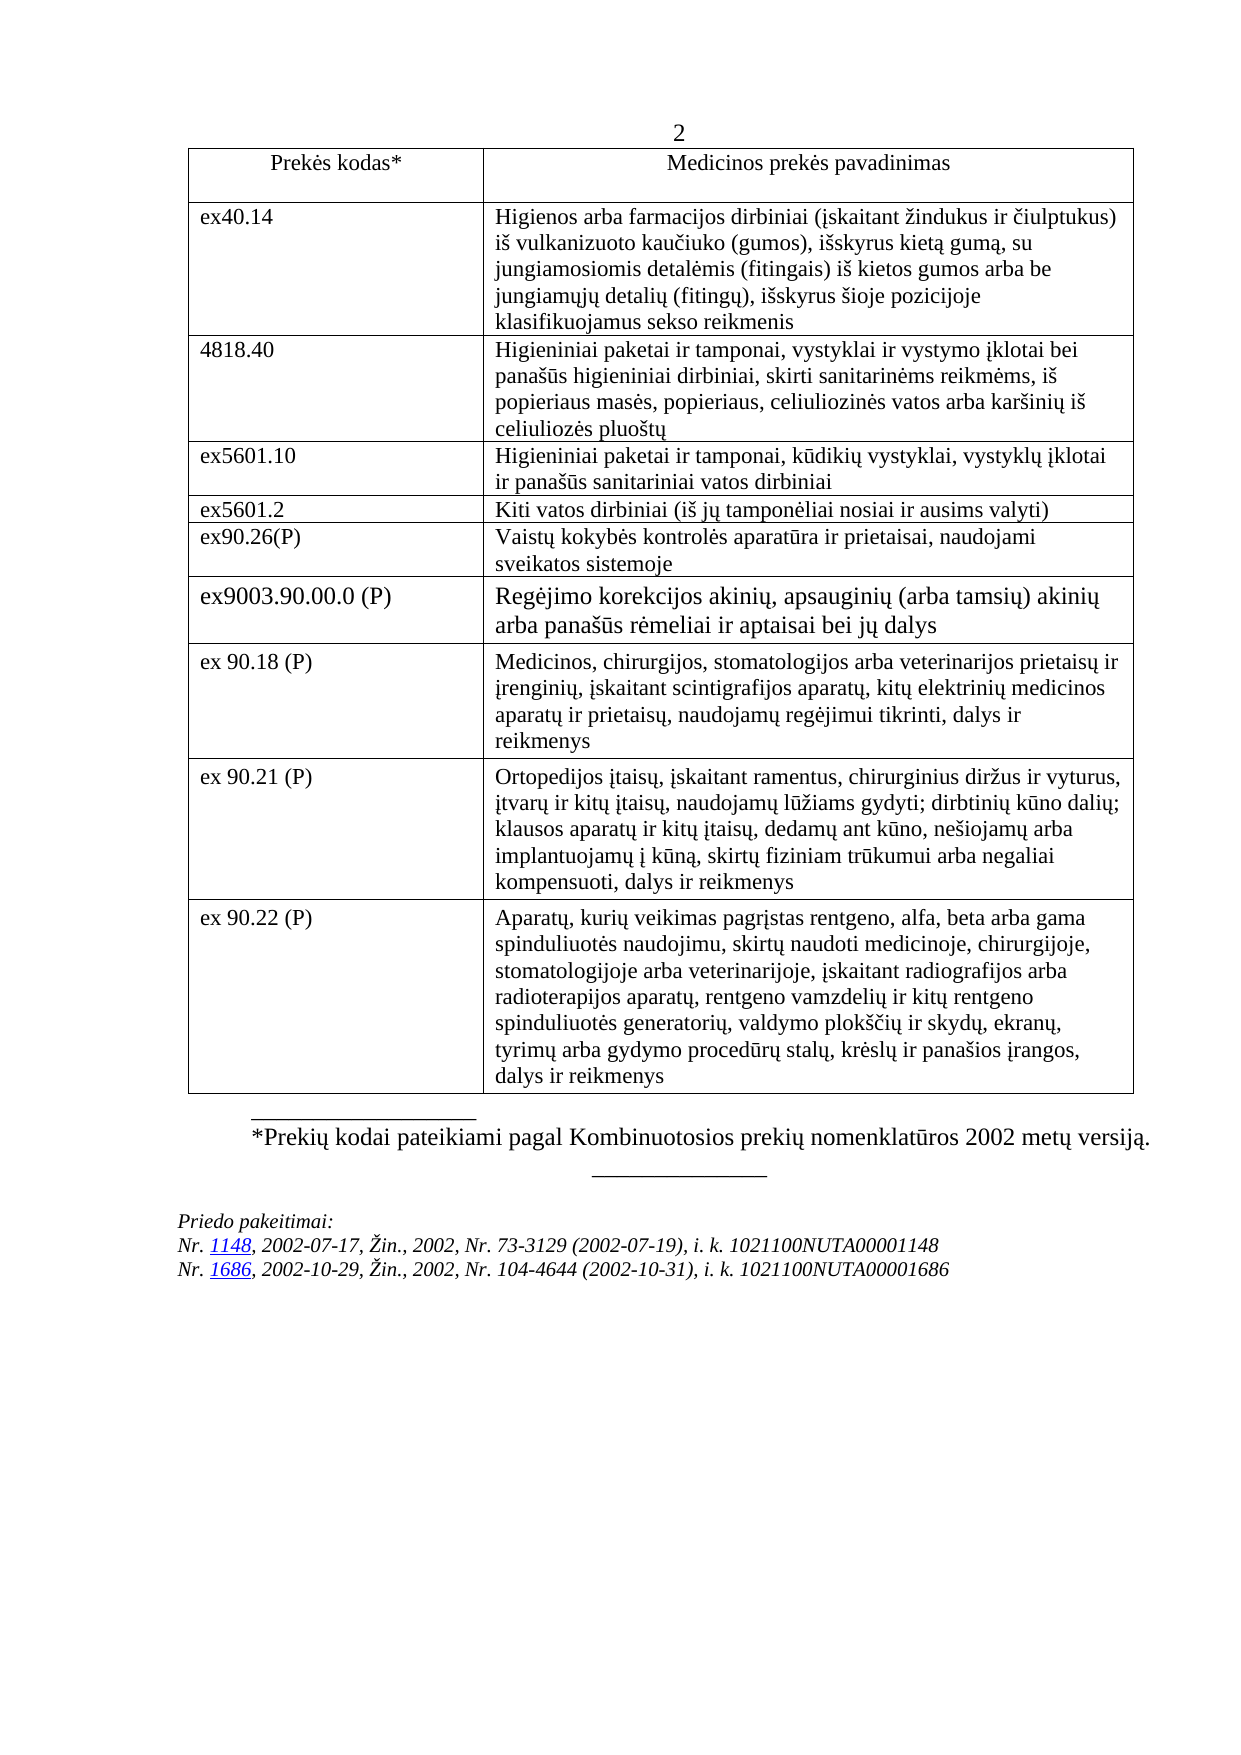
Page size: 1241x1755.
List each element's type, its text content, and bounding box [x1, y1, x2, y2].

text __________________ [177, 1094, 1181, 1122]
text Priedo pakeitimai: [177, 1209, 1181, 1233]
table_header Medicinos prekės pavadinimas [484, 149, 1133, 202]
table_cell Medicinos, chirurgijos, stomatologijos arba veterinarijos prietaisų ir įrenginių, įskaitant scintigrafijos aparatų, kitų elektrinių medicinos aparatų ir prietaisų, naudojamų regėjimui tikrinti, dalys ir reikmenys [484, 644, 1133, 758]
table_cell ex5601.10 [189, 442, 483, 495]
table_header Prekės kodas* [189, 149, 483, 202]
table_cell Higienos arba farmacijos dirbiniai (įskaitant žindukus ir čiulptukus) iš vulkanizuoto kaučiuko (gumos), išskyrus kietą gumą, su jungiamosiomis detalėmis (fitingais) iš kietos gumos arba be jungiamųjų detalių (fitingų), išskyrus šioje pozicijoje klasifikuojamus sekso reikmenis [484, 203, 1133, 334]
table_cell ex9003.90.00.0 (P) [189, 577, 483, 643]
table_cell ex40.14 [189, 203, 483, 334]
table_cell Kiti vatos dirbiniai (iš jų tamponėliai nosiai ir ausims valyti) [484, 496, 1133, 522]
table_cell ex5601.2 [189, 496, 483, 522]
text *Prekių kodai pateikiami pagal Kombinuotosios prekių nomenklatūros 2002 metų versiją. [177, 1122, 1181, 1151]
table_cell ex 90.18 (P) [189, 644, 483, 758]
table_cell Regėjimo korekcijos akinių, apsauginių (arba tamsių) akinių arba panašūs rėmeliai ir aptaisai bei jų dalys [484, 577, 1133, 643]
table_cell Aparatų, kurių veikimas pagrįstas rentgeno, alfa, beta arba gama spinduliuotės naudojimu, skirtų naudoti medicinoje, chirurgijoje, stomatologijoje arba veterinarijoje, įskaitant radiografijos arba radioterapijos aparatų, rentgeno vamzdelių ir kitų rentgeno spinduliuotės generatorių, valdymo plokščių ir skydų, ekranų, tyrimų arba gydymo procedūrų stalų, krėslų ir panašios įrangos, dalys ir reikmenys [484, 900, 1133, 1093]
table_cell ex 90.21 (P) [189, 759, 483, 899]
table_cell ex 90.22 (P) [189, 900, 483, 1093]
table_cell Ortopedijos įtaisų, įskaitant ramentus, chirurginius diržus ir vyturus, įtvarų ir kitų įtaisų, naudojamų lūžiams gydyti; dirbtinių kūno dalių; klausos aparatų ir kitų įtaisų, dedamų ant kūno, nešiojamų arba implantuojamų į kūną, skirtų fiziniam trūkumui arba negaliai kompensuoti, dalys ir reikmenys [484, 759, 1133, 899]
table_cell ex90.26(P) [189, 523, 483, 576]
table_cell Higieniniai paketai ir tamponai, kūdikių vystyklai, vystyklų įklotai ir panašūs sanitariniai vatos dirbiniai [484, 442, 1133, 495]
table_cell Higieniniai paketai ir tamponai, vystyklai ir vystymo įklotai bei panašūs higieniniai dirbiniai, skirti sanitarinėms reikmėms, iš popieriaus masės, popieriaus, celiuliozinės vatos arba karšinių iš celiuliozės pluoštų [484, 336, 1133, 441]
table_cell Vaistų kokybės kontrolės aparatūra ir prietaisai, naudojami sveikatos sistemoje [484, 523, 1133, 576]
text Nr. 1148, 2002-07-17, Žin., 2002, Nr. 73-3129 (2002-07-19), i. k. 1021100NUTA00001148 [177, 1233, 1181, 1257]
text Nr. 1686, 2002-10-29, Žin., 2002, Nr. 104-4644 (2002-10-31), i. k. 1021100NUTA00001686 [177, 1257, 1181, 1281]
table_cell 4818.40 [189, 336, 483, 441]
text ______________ [177, 1151, 1181, 1180]
